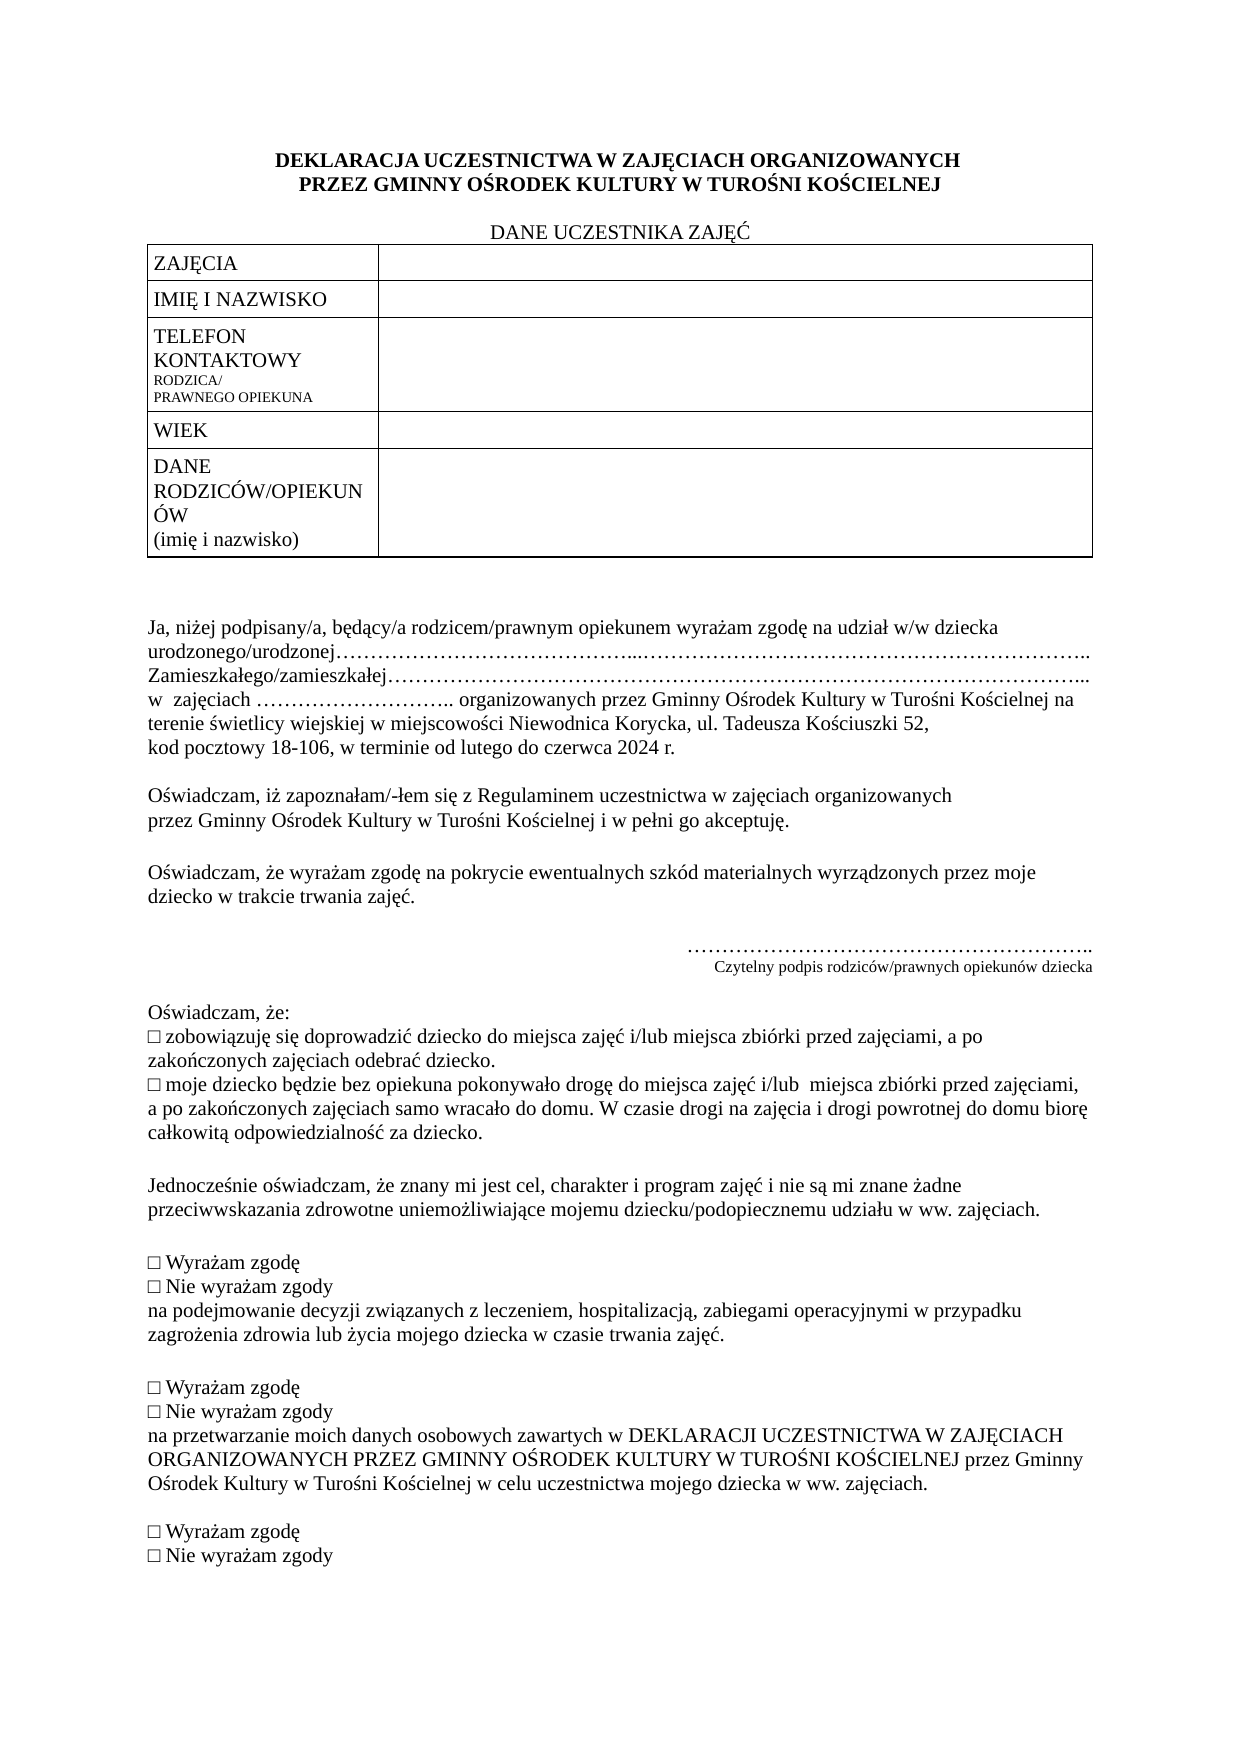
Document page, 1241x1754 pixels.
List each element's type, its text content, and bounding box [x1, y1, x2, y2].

text □ Nie wyrażam zgody [148, 1274, 1093, 1298]
text □ Wyrażam zgodę [148, 1375, 1093, 1399]
text urodzonego/urodzonej……………………………………...……………………………………………………….. [148, 639, 1093, 663]
text Czytelny podpis rodziców/prawnych opiekunów dziecka [148, 957, 1093, 976]
table_cell [379, 318, 1092, 411]
text □ Nie wyrażam zgody [148, 1543, 1093, 1567]
text Jednocześnie oświadczam, że znany mi jest cel, charakter i program zajęć i nie są mi znane żadne przeciwwskazania zdrowotne uniemożliwiające mojemu dziecku/podopiecznemu udziału w ww. zajęciach. [148, 1173, 1093, 1221]
text □ Wyrażam zgodę [148, 1250, 1093, 1274]
text na podejmowanie decyzji związanych z leczeniem, hospitalizacją, zabiegami operacyjnymi w przypadku zagrożenia zdrowia lub życia mojego dziecka w czasie trwania zajęć. [148, 1298, 1093, 1346]
table_cell [379, 281, 1092, 317]
text w zajęciach ……………………….. organizowanych przez Gminny Ośrodek Kultury w Turośni Kościelnej na terenie świetlicy wiejskiej w miejscowości Niewodnica Korycka, ul. Tadeusza Kościuszki 52, [148, 687, 1093, 735]
text na przetwarzanie moich danych osobowych zawartych w DEKLARACJI UCZESTNICTWA W ZAJĘCIACH ORGANIZOWANYCH PRZEZ GMINNY OŚRODEK KULTURY W TUROŚNI KOŚCIELNEJ przez Gminny Ośrodek Kultury w Turośni Kościelnej w celu uczestnictwa mojego dziecka w ww. zajęciach. [148, 1423, 1093, 1495]
table_header ZAJĘCIA [148, 245, 378, 280]
text □ zobowiązuję się doprowadzić dziecko do miejsca zajęć i/lub miejsca zbiórki przed zajęciami, a po zakończonych zajęciach odebrać dziecko. [148, 1024, 1093, 1072]
text kod pocztowy 18-106, w terminie od lutego do czerwca 2024 r. [148, 735, 1093, 759]
text Oświadczam, iż zapoznałam/-łem się z Regulaminem uczestnictwa w zajęciach organizowanych przez Gminny Ośrodek Kultury w Turośni Kościelnej i w pełni go akceptuję. [148, 783, 1093, 832]
table_header [379, 245, 1092, 280]
text □ Wyrażam zgodę [148, 1519, 1093, 1543]
text PRZEZ GMINNY OŚRODEK KULTURY W TUROŚNI KOŚCIELNEJ [148, 172, 1093, 196]
table_cell IMIĘ I NAZWISKO [148, 281, 378, 317]
table_cell WIEK [148, 412, 378, 448]
table_cell [379, 412, 1092, 448]
text Zamieszkałego/zamieszkałej………………………………………………………………………………………... [148, 663, 1093, 687]
text Ja, niżej podpisany/a, będący/a rodzicem/prawnym opiekunem wyrażam zgodę na udział w/w dziecka [148, 615, 1093, 639]
text DEKLARACJA UCZESTNICTWA W ZAJĘCIACH ORGANIZOWANYCH [148, 148, 1093, 172]
text □ Nie wyrażam zgody [148, 1399, 1093, 1423]
table_cell [379, 449, 1092, 556]
text Oświadczam, że wyrażam zgodę na pokrycie ewentualnych szkód materialnych wyrządzonych przez moje dziecko w trakcie trwania zajęć. [148, 860, 1093, 908]
table_cell TELEFON KONTAKTOWY RODZICA/ PRAWNEGO OPIEKUNA [148, 318, 378, 411]
text Oświadczam, że: [148, 1000, 1093, 1024]
table_cell DANE RODZICÓW/OPIEKUNÓW (imię i nazwisko) [148, 449, 378, 556]
text ………………………………………………….. [148, 932, 1093, 957]
text DANE UCZESTNIKA ZAJĘĆ [148, 220, 1093, 244]
text □ moje dziecko będzie bez opiekuna pokonywało drogę do miejsca zajęć i/lub miejsca zbiórki przed zajęciami, a po zakończonych zajęciach samo wracało do domu. W czasie drogi na zajęcia i drogi powrotnej do domu biorę całkowitą odpowiedzialność za dziecko. [148, 1072, 1093, 1144]
